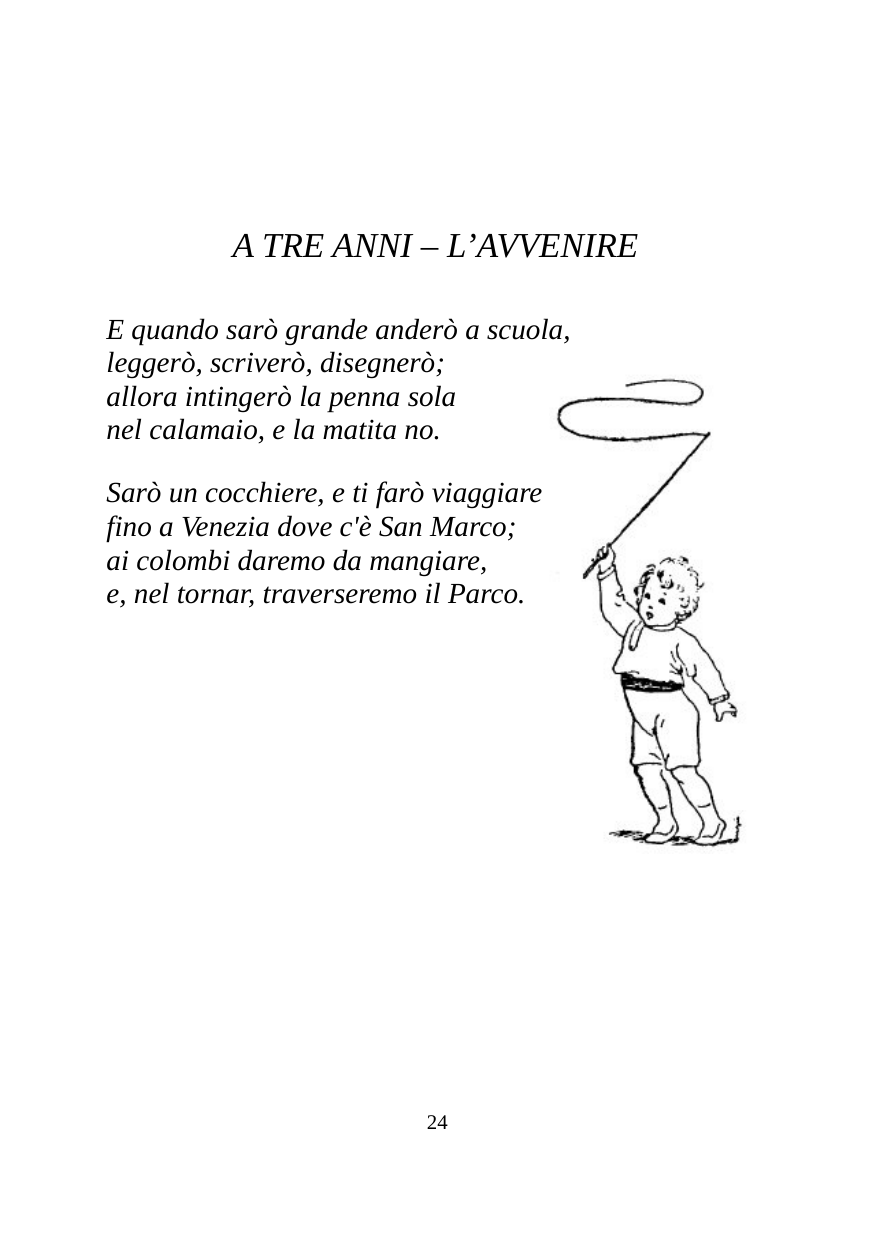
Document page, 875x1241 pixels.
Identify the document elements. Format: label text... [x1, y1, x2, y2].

subtitle A TRE ANNI – L’AVVENIRE [106, 224, 768, 264]
text Sarò un cocchiere, e ti farò viaggiare fino a Venezia dove c'è San Marco; ai colombi daremo da mangiare, e, nel tornar, traverseremo il Parco. [106, 476, 549, 610]
text E quando sarò grande anderò a scuola, leggerò, scriverò, disegnerò; allora intingerò la penna sola nel calamaio, e la matita no. [106, 312, 768, 446]
picture [549, 364, 764, 854]
